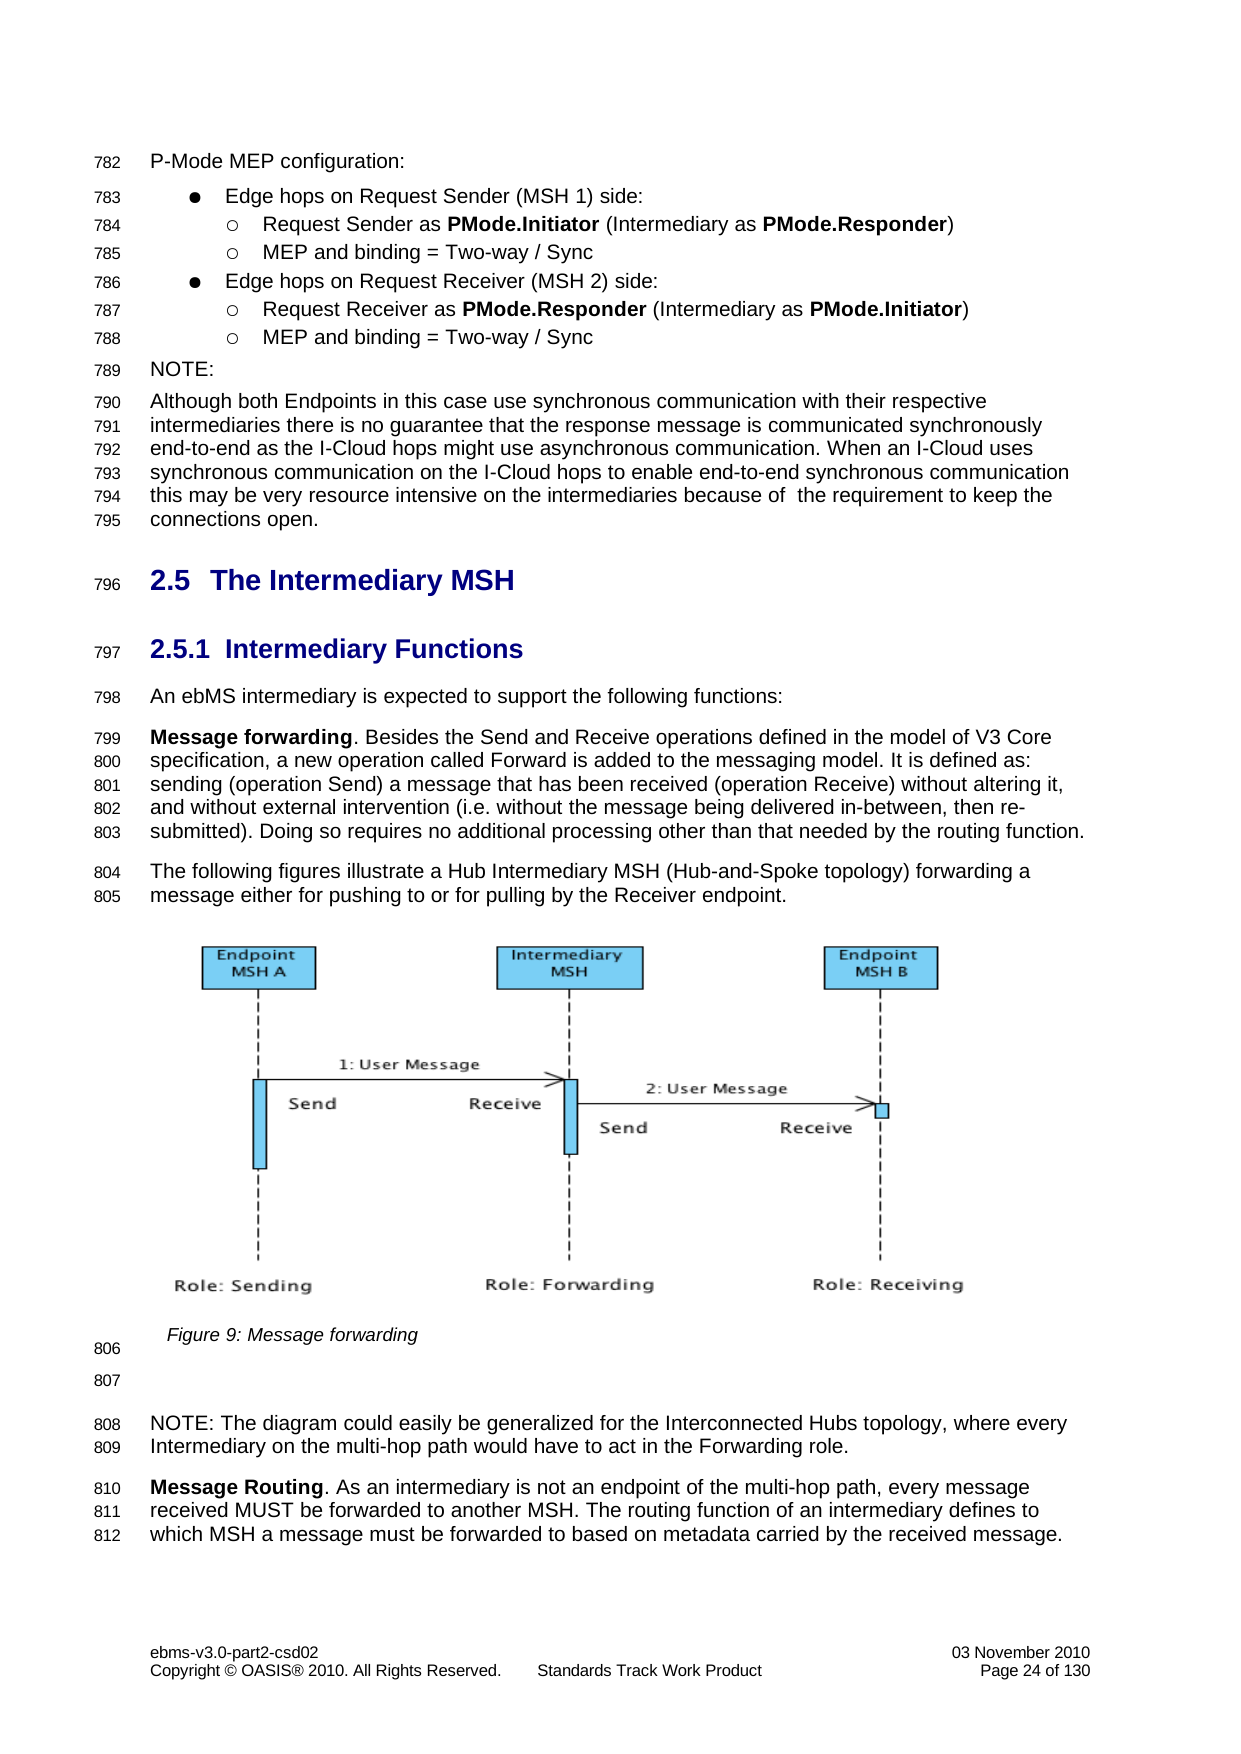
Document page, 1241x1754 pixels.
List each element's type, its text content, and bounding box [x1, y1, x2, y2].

list Edge hops on Request Sender (MSH 1) side: [187, 184, 1090, 208]
subtitle The Intermediary MSH [150, 564, 1090, 597]
picture [166, 945, 978, 1325]
text Message forwarding. Besides the Send and Receive operations defined in the model of V3 Core specification, a new operation called Forward is added to the messaging model. It is defined as: sending (operation Send) a message that has been received (operation Receive) without altering it, and without external intervention (i.e. without the message being delivered in-between, then re-submitted). Doing so requires no additional processing other than that needed by the routing function. [150, 725, 1090, 843]
text The following figures illustrate a Hub Intermediary MSH (Hub-and-Spoke topology) forwarding a message either for pushing to or for pulling by the Receiver endpoint. [150, 859, 1090, 907]
text NOTE: The diagram could easily be generalized for the Interconnected Hubs topology, where every Intermediary on the multi-hop path would have to act in the Forwarding role. [150, 1411, 1090, 1458]
text Figure 9: Message forwarding [167, 1325, 978, 1346]
text NOTE: [150, 358, 1090, 381]
list Request Receiver as PMode.Responder (Intermediary as PMode.Initiator) [225, 297, 1090, 321]
list Edge hops on Request Receiver (MSH 2) side: [187, 269, 1090, 293]
list MEP and binding = Two-way / Sync [225, 241, 1090, 264]
subtitle Intermediary Functions [150, 634, 1090, 664]
text An ebMS intermediary is expected to support the following functions: [150, 685, 1090, 708]
text P-Mode MEP configuration: [150, 150, 1090, 173]
text Although both Endpoints in this case use synchronous communication with their respective intermediaries there is no guarantee that the response message is communicated synchronously end-to-end as the I-Cloud hops might use asynchronous communication. When an I-Cloud uses synchronous communication on the I-Cloud hops to enable end-to-end synchronous communication this may be very resource intensive on the intermediaries because of the requirement to keep the connections open. [150, 389, 1090, 531]
text Message Routing. As an intermediary is not an endpoint of the multi-hop path, every message received MUST be forwarded to another MSH. The routing function of an intermediary defines to which MSH a message must be forwarded to based on metadata carried by the received message. [150, 1475, 1090, 1546]
list MEP and binding = Two-way / Sync [225, 326, 1090, 349]
list Request Sender as PMode.Initiator (Intermediary as PMode.Responder) [225, 212, 1090, 236]
